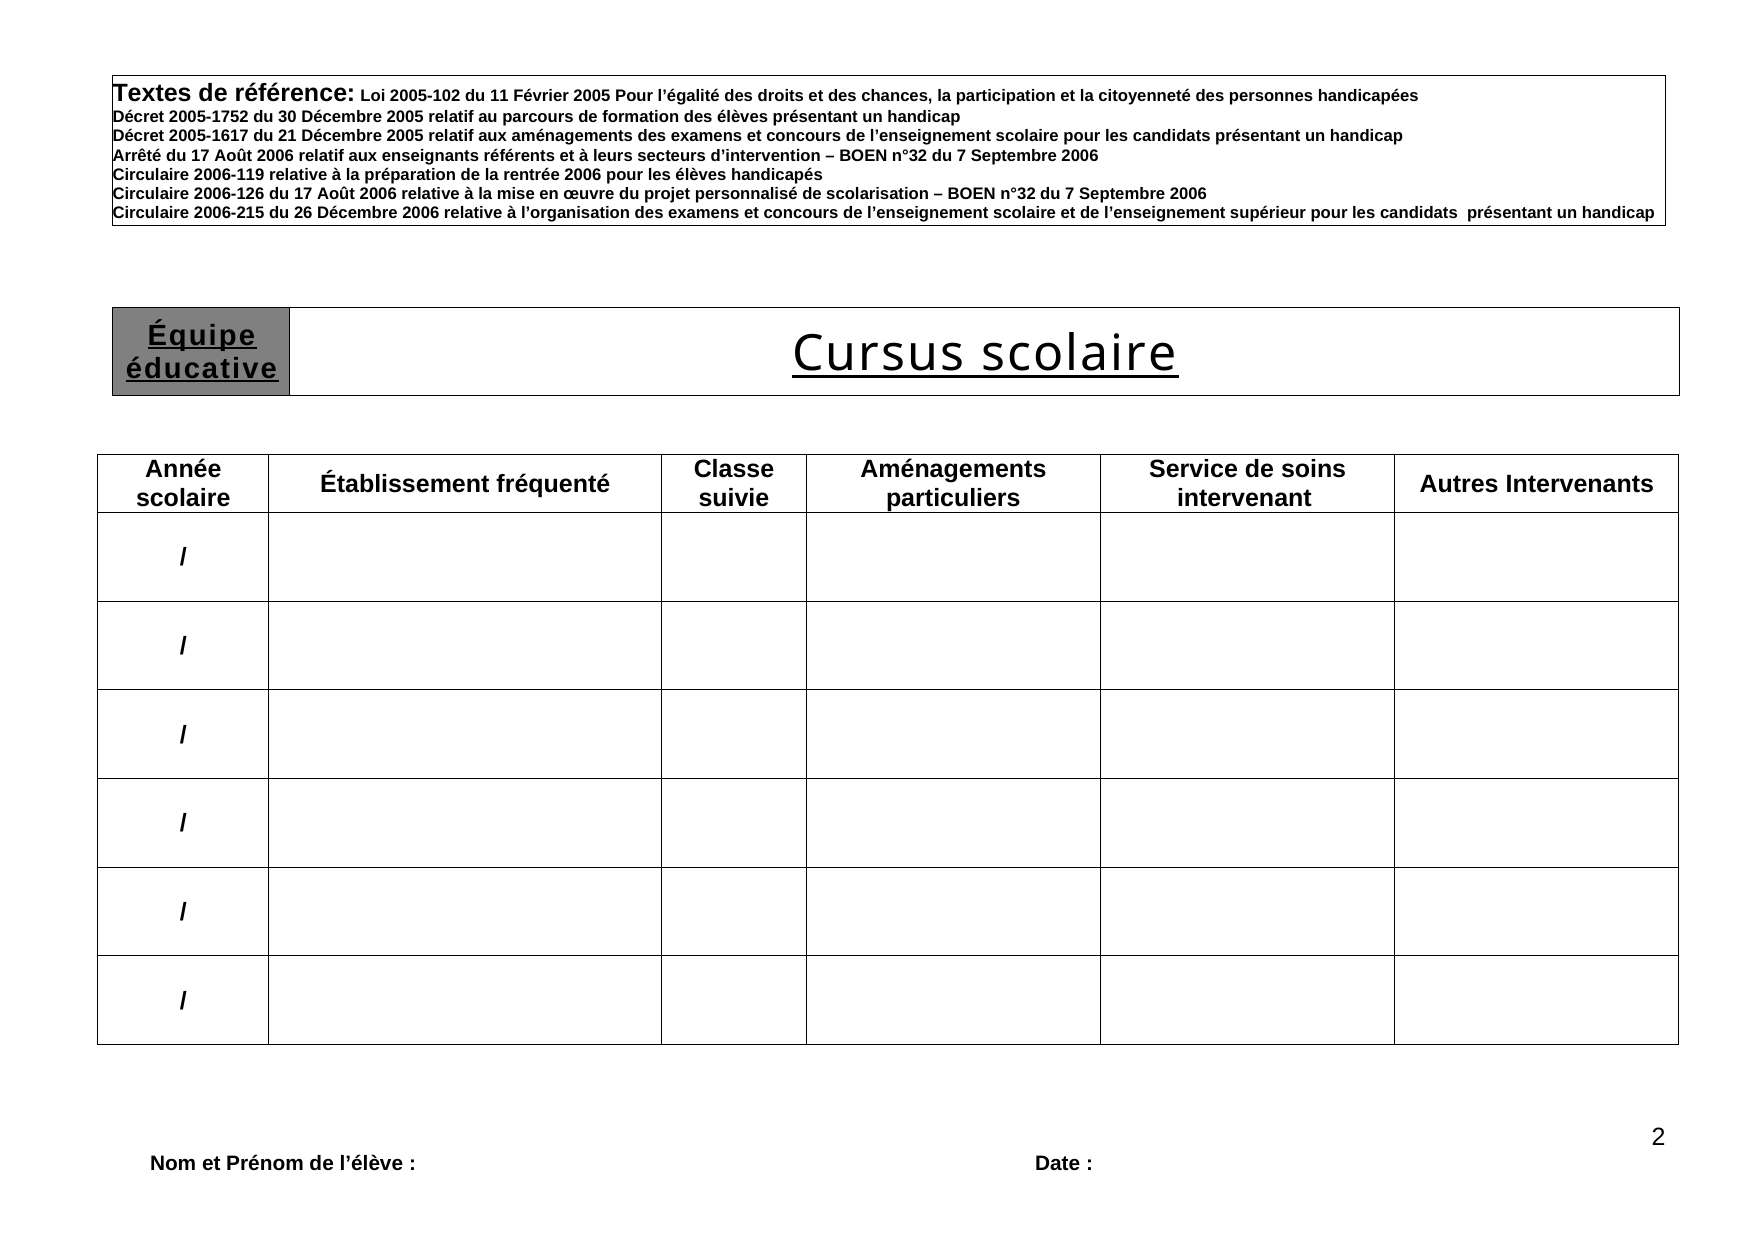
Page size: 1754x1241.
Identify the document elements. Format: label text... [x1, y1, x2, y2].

table_cell [807, 513, 1100, 601]
table_cell / [98, 513, 268, 601]
table_header Autres Intervenants [1395, 455, 1678, 512]
table_cell Textes de référence: Loi 2005-102 du 11 Février 2005 Pour l’égalité des droits et des chances, la participation et la citoyenneté des personnes handicapées Décret 2005-1752 du 30 Décembre 2005 relatif au parcours de formation des élèves présentant un handicap Décret 2005-1617 du 21 Décembre 2005 relatif aux aménagements des examens et concours de l’enseignement scolaire pour les candidats présentant un handicap Arrêté du 17 Août 2006 relatif aux enseignants référents et à leurs secteurs d’intervention – BOEN n°32 du 7 Septembre 2006 Circulaire 2006-119 relative à la préparation de la rentrée 2006 pour les élèves handicapés Circulaire 2006-126 du 17 Août 2006 relative à la mise en œuvre du projet personnalisé de scolarisation – BOEN n°32 du 7 Septembre 2006 Circulaire 2006-215 du 26 Décembre 2006 relative à l’organisation des examens et concours de l’enseignement scolaire et de l’enseignement supérieur pour les candidats présentant un handicap [113, 76, 1665, 225]
table_cell [1101, 956, 1394, 1044]
table_header Établissement fréquenté [269, 455, 661, 512]
table_cell [1395, 956, 1678, 1044]
table_cell [807, 868, 1100, 955]
table_cell [807, 779, 1100, 867]
table_cell [662, 956, 806, 1044]
table_cell [269, 956, 661, 1044]
table_cell [1101, 779, 1394, 867]
table_cell [269, 779, 661, 867]
table_header Classe suivie [662, 455, 806, 512]
table_cell [269, 690, 661, 778]
table_cell [1395, 779, 1678, 867]
table_header Service de soins intervenant [1101, 455, 1394, 512]
table_cell [1395, 513, 1678, 601]
table_cell [269, 513, 661, 601]
table_cell [662, 868, 806, 955]
table_cell [662, 513, 806, 601]
table_cell [807, 690, 1100, 778]
table_cell [1101, 690, 1394, 778]
table_cell / [98, 868, 268, 955]
table_cell [1101, 602, 1394, 689]
table_cell [807, 602, 1100, 689]
table_cell [807, 956, 1100, 1044]
table_cell [269, 602, 661, 689]
table_cell [1395, 602, 1678, 689]
table_header Année scolaire [98, 455, 268, 512]
table_cell / [98, 956, 268, 1044]
table_cell / [98, 602, 268, 689]
table_cell [1101, 513, 1394, 601]
table_header Aménagements particuliers [807, 455, 1100, 512]
table_cell [1395, 868, 1678, 955]
table_cell [1395, 690, 1678, 778]
table_cell [662, 690, 806, 778]
table_cell / [98, 690, 268, 778]
table_cell [662, 779, 806, 867]
table_header Cursus scolaire [290, 308, 1679, 395]
table_cell [662, 602, 806, 689]
table_header Équipe éducative [113, 308, 289, 395]
table_cell [1101, 868, 1394, 955]
table_cell [269, 868, 661, 955]
table_cell / [98, 779, 268, 867]
